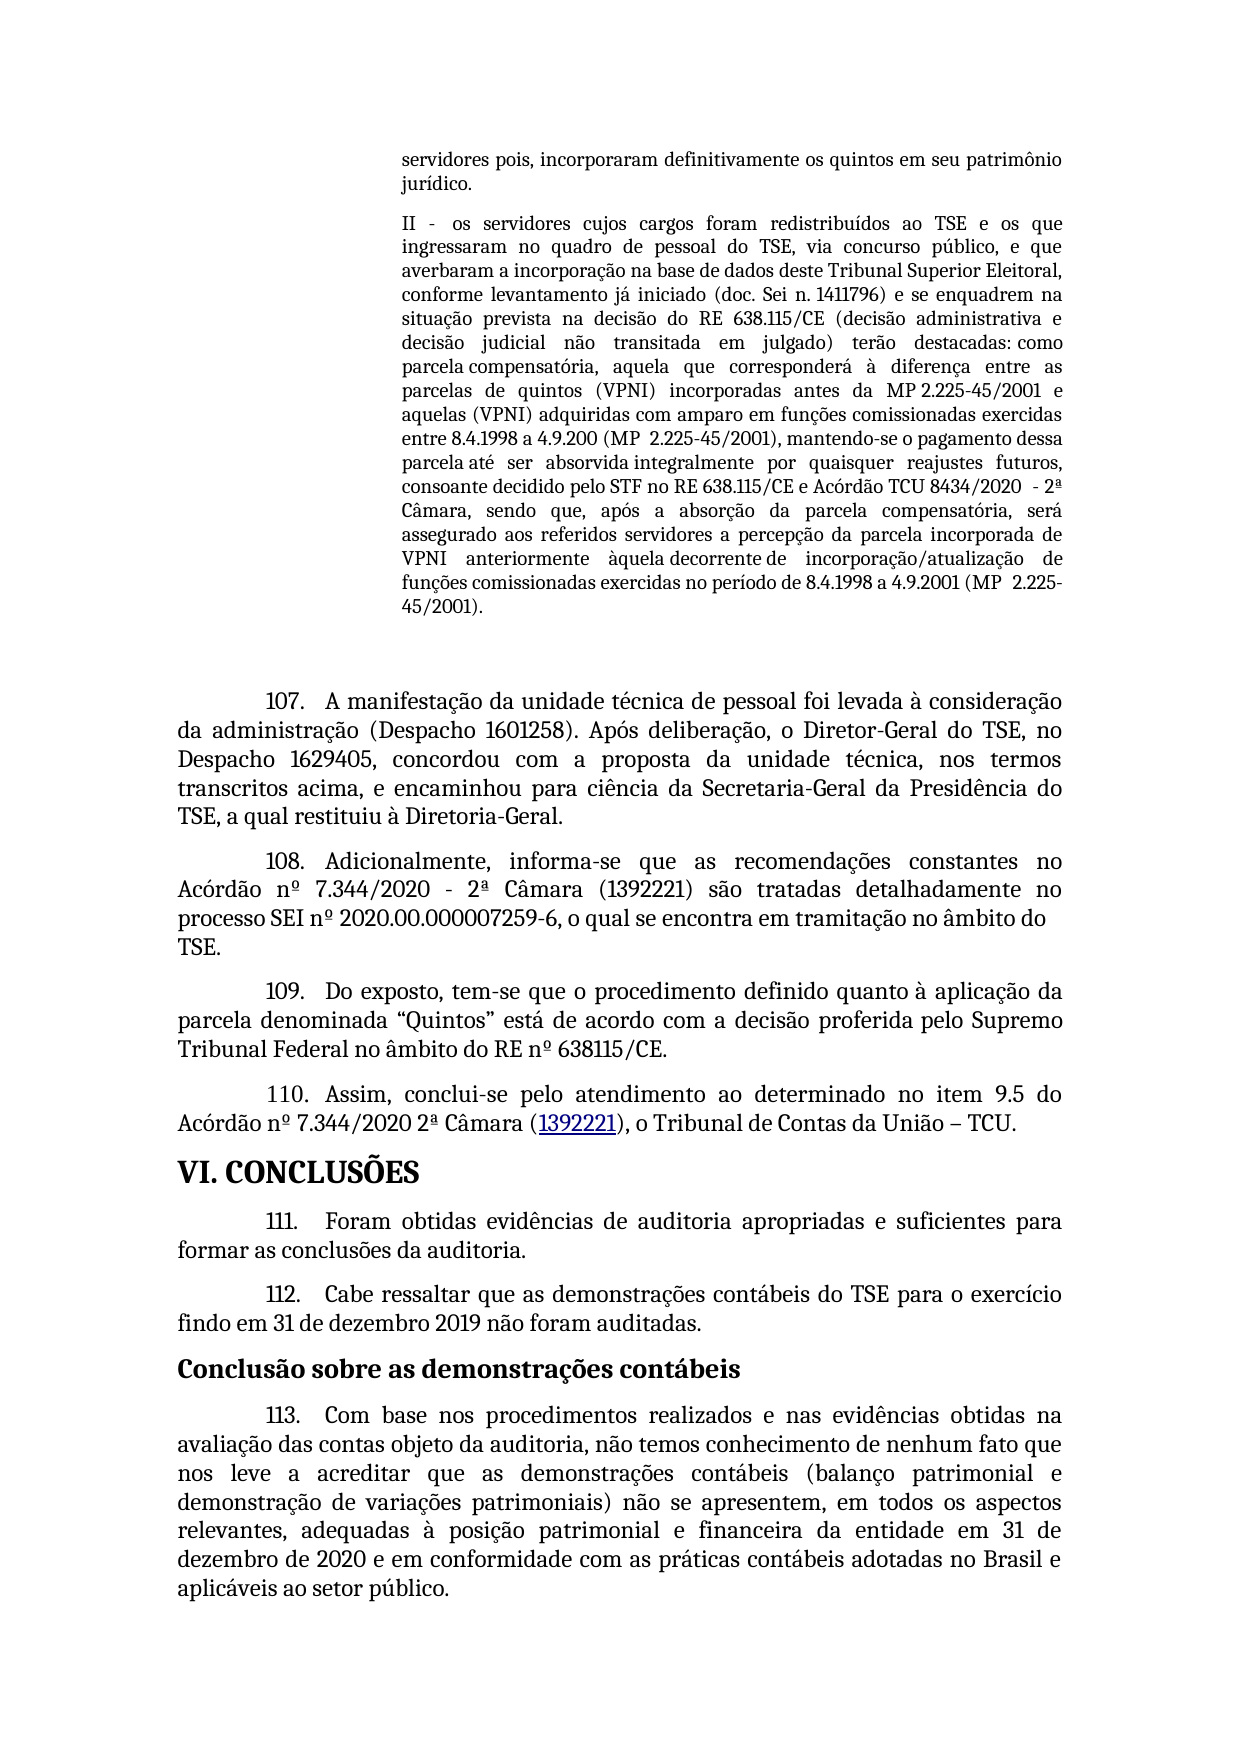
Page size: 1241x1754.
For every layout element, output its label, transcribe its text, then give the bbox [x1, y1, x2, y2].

list Com base nos procedimentos realizados e nas evidências obtidas na avaliação das contas objeto da auditoria, não temos conhecimento de nenhum fato que nos leve a acreditar que as demonstrações contábeis (balanço patrimonial e demonstração de variações patrimoniais) não se apresentem, em todos os aspectos relevantes, adequadas à posição patrimonial e financeira da entidade em 31 de dezembro de 2020 e em conformidade com as práticas contábeis adotadas no Brasil e aplicáveis ao setor público. [177, 1401, 1063, 1603]
text VI. CONCLUSÕES [177, 1153, 1063, 1191]
text II - os servidores cujos cargos foram redistribuídos ao TSE e os que ingressaram no quadro de pessoal do TSE, via concurso público, e que averbaram a incorporação na base de dados deste Tribunal Superior Eleitoral, conforme levantamento já iniciado (doc. Sei n. 1411796) e se enquadrem na situação prevista na decisão do RE 638.115/CE (decisão administrativa e decisão judicial não transitada em julgado) terão destacadas: como parcela compensatória, aquela que corresponderá à diferença entre as parcelas de quintos (VPNI) incorporadas antes da MP 2.225-45/2001 e aquelas (VPNI) adquiridas com amparo em funções comissionadas exercidas entre 8.4.1998 a 4.9.200 (MP 2.225-45/2001), mantendo-se o pagamento dessa parcela até ser absorvida integralmente por quaisquer reajustes futuros, consoante decidido pelo STF no RE 638.115/CE e Acórdão TCU 8434/2020 - 2ª Câmara, sendo que, após a absorção da parcela compensatória, será assegurado aos referidos servidores a percepção da parcela incorporada de VPNI anteriormente àquela decorrente de incorporação/atualização de funções comissionadas exercidas no período de 8.4.1998 a 4.9.2001 (MP 2.225-45/2001). [402, 211, 1063, 618]
list Adicionalmente, informa-se que as recomendações constantes no Acórdão nº 7.344/2020 - 2ª Câmara (1392221) são tratadas detalhadamente no processo SEI nº 2020.00.000007259-6, o qual se encontra em tramitação no âmbito do TSE. [177, 847, 1063, 962]
text servidores pois, incorporaram definitivamente os quintos em seu patrimônio jurídico. [402, 148, 1063, 196]
list A manifestação da unidade técnica de pessoal foi levada à consideração da administração (Despacho 1601258). Após deliberação, o Diretor-Geral do TSE, no Despacho 1629405, concordou com a proposta da unidade técnica, nos termos transcritos acima, e encaminhou para ciência da Secretaria-Geral da Presidência do TSE, a qual restituiu à Diretoria-Geral. [177, 687, 1063, 831]
list Cabe ressaltar que as demonstrações contábeis do TSE para o exercício findo em 31 de dezembro 2019 não foram auditadas. [177, 1280, 1063, 1338]
list Foram obtidas evidências de auditoria apropriadas e suficientes para formar as conclusões da auditoria. [177, 1207, 1063, 1264]
text Conclusão sobre as demonstrações contábeis [177, 1353, 1063, 1386]
list Do exposto, tem-se que o procedimento definido quanto à aplicação da parcela denominada “Quintos” está de acordo com a decisão proferida pelo Supremo Tribunal Federal no âmbito do RE nº 638115/CE. [177, 977, 1063, 1063]
list Assim, conclui-se pelo atendimento ao determinado no item 9.5 do Acórdão nº 7.344/2020 2ª Câmara (1392221), o Tribunal de Contas da União – TCU. [177, 1079, 1063, 1137]
